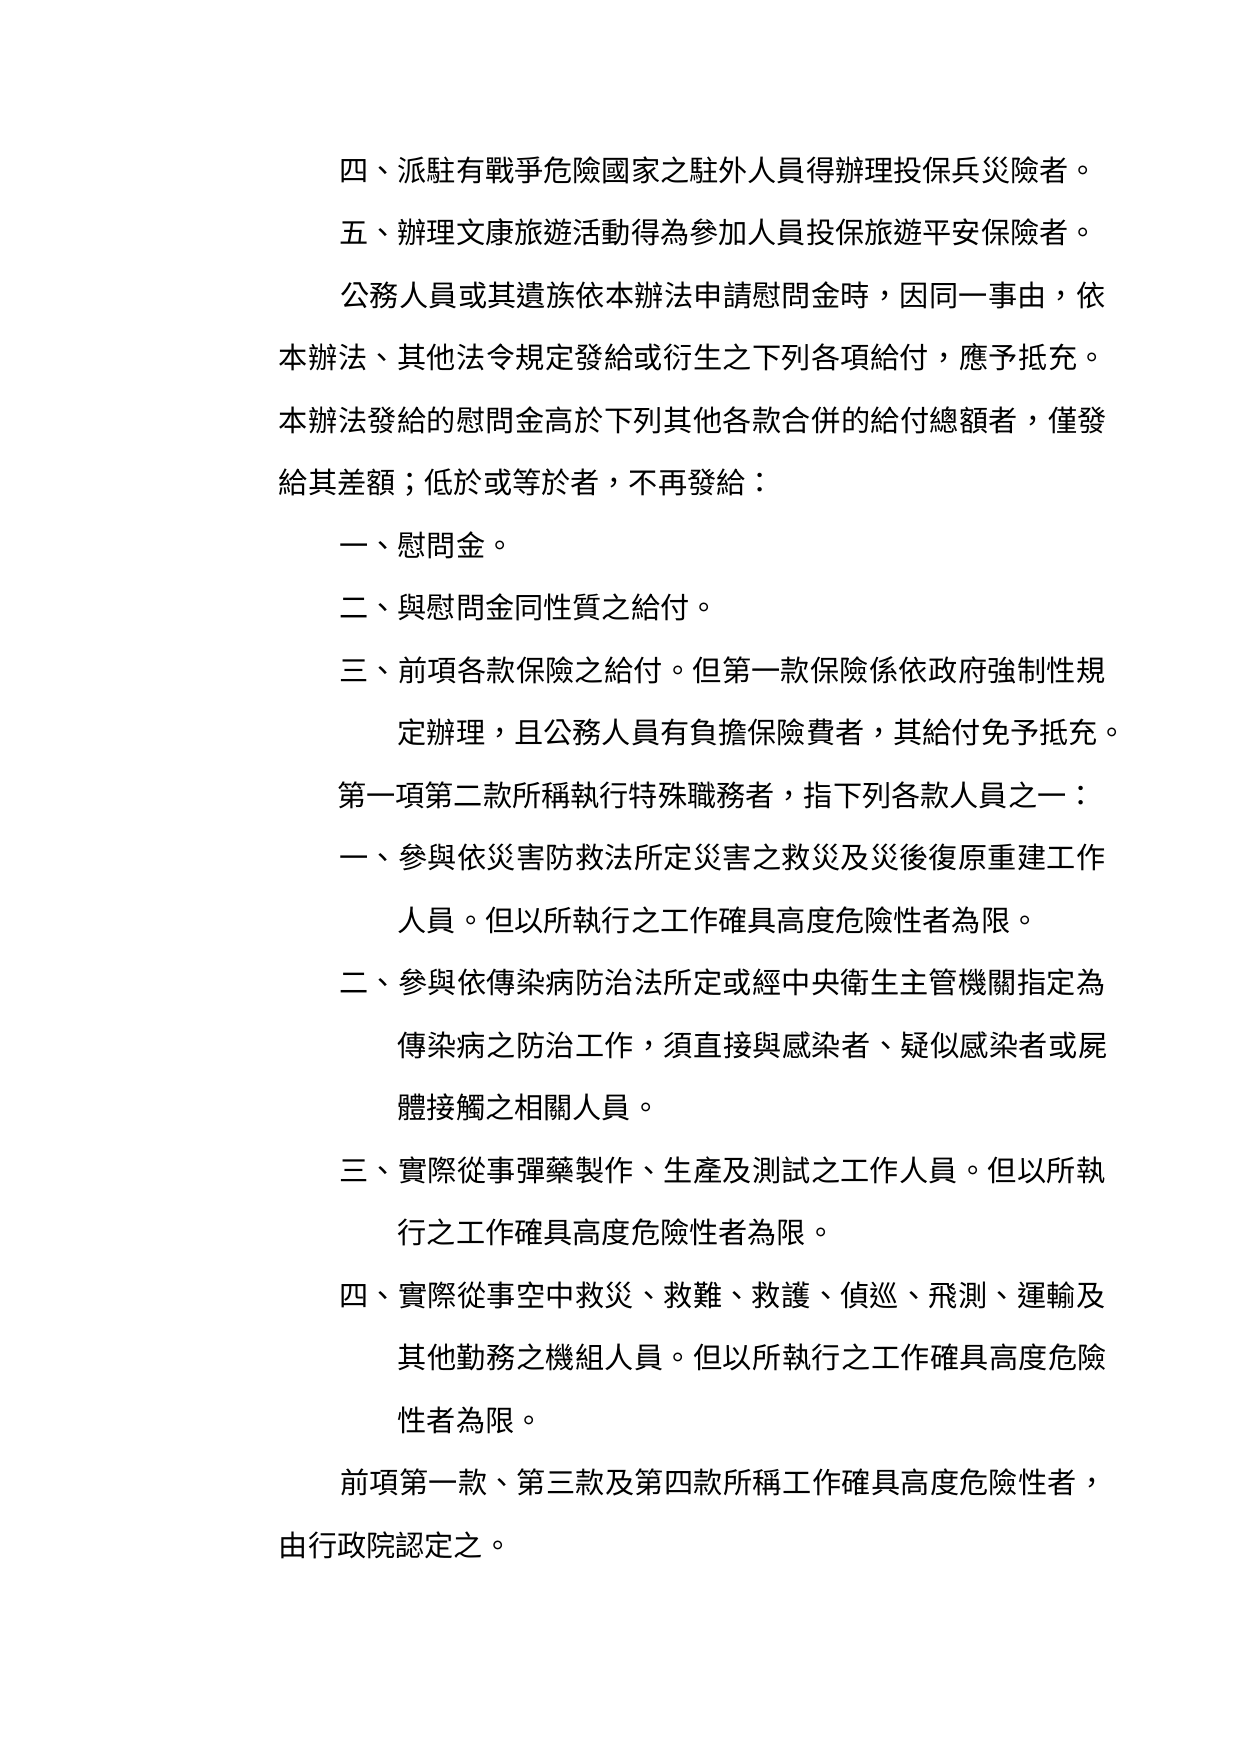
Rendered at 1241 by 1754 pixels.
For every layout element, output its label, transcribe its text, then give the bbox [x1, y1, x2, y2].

text 前項第一款、第三款及第四款所稱工作確具高度危險性者，由行政院認定之。 [133, 1439, 1107, 1564]
text 第一項第二款所稱執行特殊職務者，指下列各款人員之一： [133, 752, 1107, 814]
text 二、參與依傳染病防治法所定或經中央衛生主管機關指定為傳染病之防治工作，須直接與感染者、疑似感染者或屍體接觸之相關人員。 [339, 939, 1107, 1127]
text 公務人員或其遺族依本辦法申請慰問金時，因同一事由，依本辦法、其他法令規定發給或衍生之下列各項給付，應予抵充。本辦法發給的慰問金高於下列其他各款合併的給付總額者，僅發給其差額；低於或等於者，不再發給： [133, 252, 1107, 502]
text 一、慰問金。 [339, 502, 1107, 564]
text 二、與慰問金同性質之給付。 [339, 564, 1107, 627]
text 一、參與依災害防救法所定災害之救災及災後復原重建工作人員。但以所執行之工作確具高度危險性者為限。 [339, 814, 1107, 939]
text 三、前項各款保險之給付。但第一款保險係依政府強制性規定辦理，且公務人員有負擔保險費者，其給付免予抵充。 [339, 627, 1107, 752]
text 四、實際從事空中救災、救難、救護、偵巡、飛測、運輸及其他勤務之機組人員。但以所執行之工作確具高度危險性者為限。 [339, 1252, 1107, 1439]
text 四、派駐有戰爭危險國家之駐外人員得辦理投保兵災險者。 [339, 127, 1107, 189]
text 五、辦理文康旅遊活動得為參加人員投保旅遊平安保險者。 [339, 189, 1107, 252]
text 三、實際從事彈藥製作、生產及測試之工作人員。但以所執行之工作確具高度危險性者為限。 [339, 1127, 1107, 1252]
